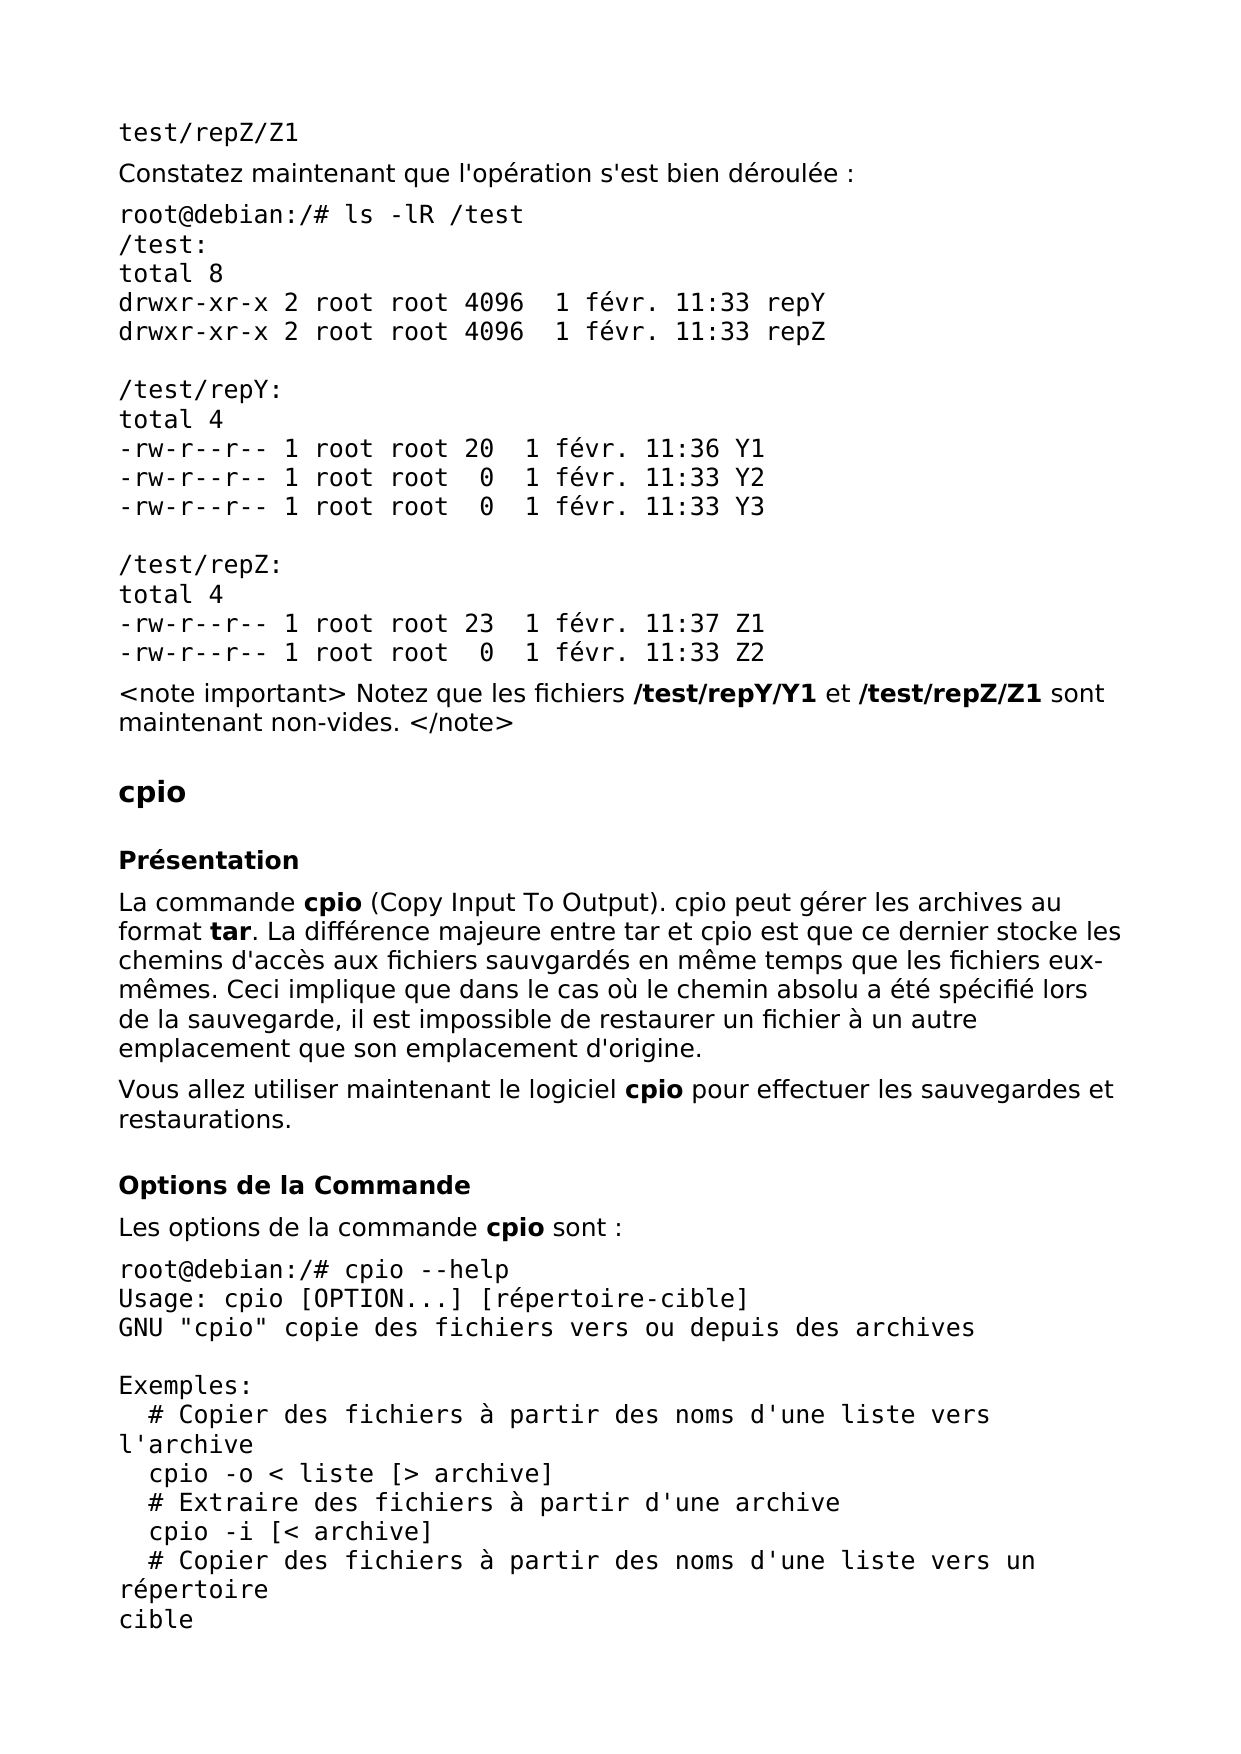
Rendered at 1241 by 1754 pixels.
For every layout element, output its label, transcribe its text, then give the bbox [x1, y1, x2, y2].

text Les options de la commande cpio sont : [118, 1213, 1122, 1242]
subtitle Présentation [118, 846, 1122, 876]
subtitle cpio [118, 775, 1122, 809]
text root@debian:/# ls -lR /test /test: total 8 drwxr-xr-x 2 root root 4096 1 févr. 11:33 repY drwxr-xr-x 2 root root 4096 1 févr. 11:33 repZ /test/repY: total 4 -rw-r--r-- 1 root root 20 1 févr. 11:36 Y1 -rw-r--r-- 1 root root 0 1 févr. 11:33 Y2 -rw-r--r-- 1 root root 0 1 févr. 11:33 Y3 /test/repZ: total 4 -rw-r--r-- 1 root root 23 1 févr. 11:37 Z1 -rw-r--r-- 1 root root 0 1 févr. 11:33 Z2 [118, 201, 1122, 667]
text test/repZ/Z1 [118, 118, 1122, 147]
text La commande cpio (Copy Input To Output). cpio peut gérer les archives au format tar. La différence majeure entre tar et cpio est que ce dernier stocke les chemins d'accès aux fichiers sauvgardés en même temps que les fichiers eux-mêmes. Ceci implique que dans le cas où le chemin absolu a été spécifié lors de la sauvegarde, il est impossible de restaurer un fichier à un autre emplacement que son emplacement d'origine. [118, 888, 1122, 1063]
text Constatez maintenant que l'opération s'est bien déroulée : [118, 159, 1122, 188]
text <note important> Notez que les fichiers /test/repY/Y1 et /test/repZ/Z1 sont maintenant non-vides. </note> [118, 679, 1122, 737]
text root@debian:/# cpio --help Usage: cpio [OPTION...] [répertoire-cible] GNU "cpio" copie des fichiers vers ou depuis des archives Exemples: # Copier des fichiers à partir des noms d'une liste vers l'archive cpio -o < liste [> archive] # Extraire des fichiers à partir d'une archive cpio -i [< archive] # Copier des fichiers à partir des noms d'une liste vers un répertoire cible [118, 1255, 1122, 1634]
subtitle Options de la Commande [118, 1171, 1122, 1201]
text Vous allez utiliser maintenant le logiciel cpio pour effectuer les sauvegardes et restaurations. [118, 1076, 1122, 1134]
